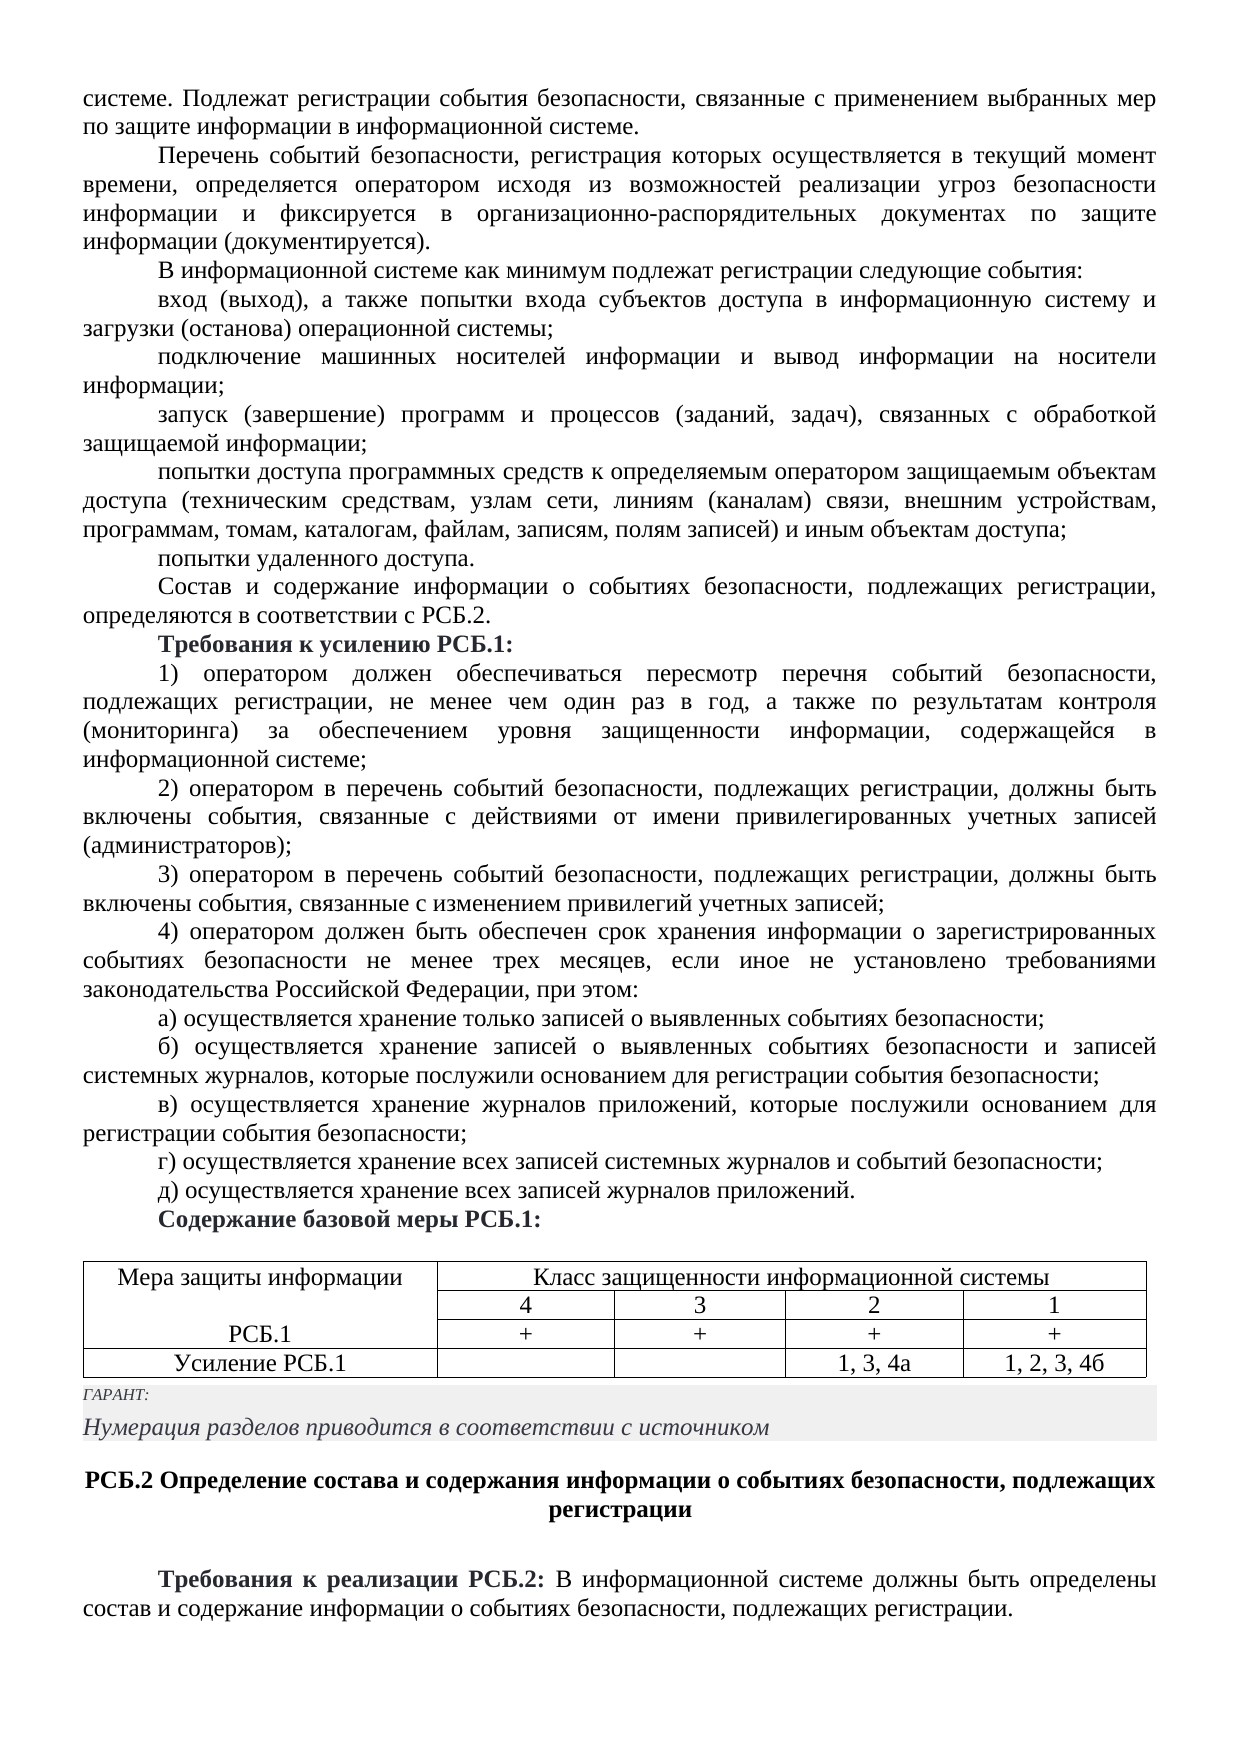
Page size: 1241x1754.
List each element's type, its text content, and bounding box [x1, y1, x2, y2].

table_cell 2 [786, 1291, 963, 1319]
text ГАРАНТ: [151, 1385, 1157, 1404]
text 1) оператором должен обеспечиваться пересмотр перечня событий безопасности, подлежащих регистрации, не менее чем один раз в год, а также по результатам контроля (мониторинга) за обеспечением уровня защищенности информации, содержащейся в информационной системе; [83, 658, 1157, 773]
text попытки удаленного доступа. [83, 543, 1157, 571]
text системе. Подлежат регистрации события безопасности, связанные с применением выбранных мер по защите информации в информационной системе. [83, 83, 1157, 140]
text Перечень событий безопасности, регистрация которых осуществляется в текущий момент времени, определяется оператором исходя из возможностей реализации угроз безопасности информации и фиксируется в организационно-распорядительных документах по защите информации (документируется). [83, 140, 1157, 255]
text вход (выход), а также попытки входа субъектов доступа в информационную систему и загрузки (останова) операционной системы; [83, 284, 1157, 341]
table_cell + [964, 1320, 1146, 1348]
table_cell 3 [615, 1291, 785, 1319]
table_header Мера защиты информации [84, 1262, 437, 1319]
table_cell 4 [438, 1291, 614, 1319]
text 4) оператором должен быть обеспечен срок хранения информации о зарегистрированных событиях безопасности не менее трех месяцев, если иное не установлено требованиями законодательства Российской Федерации, при этом: [83, 916, 1157, 1003]
text Требования к реализации РСБ.2: В информационной системе должны быть определены состав и содержание информации о событиях безопасности, подлежащих регистрации. [83, 1564, 1157, 1622]
table_cell + [438, 1320, 614, 1348]
text Содержание базовой меры РСБ.1: [83, 1204, 1157, 1233]
text д) осуществляется хранение всех записей журналов приложений. [83, 1175, 1157, 1204]
text б) осуществляется хранение записей о выявленных событиях безопасности и записей системных журналов, которые послужили основанием для регистрации события безопасности; [83, 1031, 1157, 1089]
text Требования к усилению РСБ.1: [83, 629, 1157, 658]
text запуск (завершение) программ и процессов (заданий, задач), связанных с обработкой защищаемой информации; [83, 399, 1157, 456]
subtitle РСБ.2 Определение состава и содержания информации о событиях безопасности, подлежащих регистрации [83, 1466, 1157, 1523]
text В информационной системе как минимум подлежат регистрации следующие события: [83, 255, 1157, 284]
text Состав и содержание информации о событиях безопасности, подлежащих регистрации, определяются в соответствии с РСБ.2. [83, 571, 1157, 629]
table_cell 1, 2, 3, 4б [964, 1349, 1146, 1377]
table_cell 1 [964, 1291, 1146, 1319]
table_cell + [786, 1320, 963, 1348]
table_header Класс защищенности информационной системы [438, 1262, 1146, 1290]
table_cell + [615, 1320, 785, 1348]
text 3) оператором в перечень событий безопасности, подлежащих регистрации, должны быть включены события, связанные с изменением привилегий учетных записей; [83, 859, 1157, 916]
table_cell [615, 1349, 785, 1377]
text Нумерация разделов приводится в соответствии с источником [778, 1412, 1157, 1441]
table_cell [438, 1349, 614, 1377]
text в) осуществляется хранение журналов приложений, которые послужили основанием для регистрации события безопасности; [83, 1089, 1157, 1146]
table_cell РСБ.1 [84, 1319, 437, 1348]
text а) осуществляется хранение только записей о выявленных событиях безопасности; [83, 1003, 1157, 1031]
text подключение машинных носителей информации и вывод информации на носители информации; [83, 341, 1157, 399]
text 2) оператором в перечень событий безопасности, подлежащих регистрации, должны быть включены события, связанные с действиями от имени привилегированных учетных записей (администраторов); [83, 773, 1157, 859]
text г) осуществляется хранение всех записей системных журналов и событий безопасности; [83, 1146, 1157, 1175]
text попытки доступа программных средств к определяемым оператором защищаемым объектам доступа (техническим средствам, узлам сети, линиям (каналам) связи, внешним устройствам, программам, томам, каталогам, файлам, записям, полям записей) и иным объектам доступа; [83, 456, 1157, 543]
table_cell Усиление РСБ.1 [84, 1349, 437, 1377]
table_cell 1, 3, 4а [786, 1349, 963, 1377]
